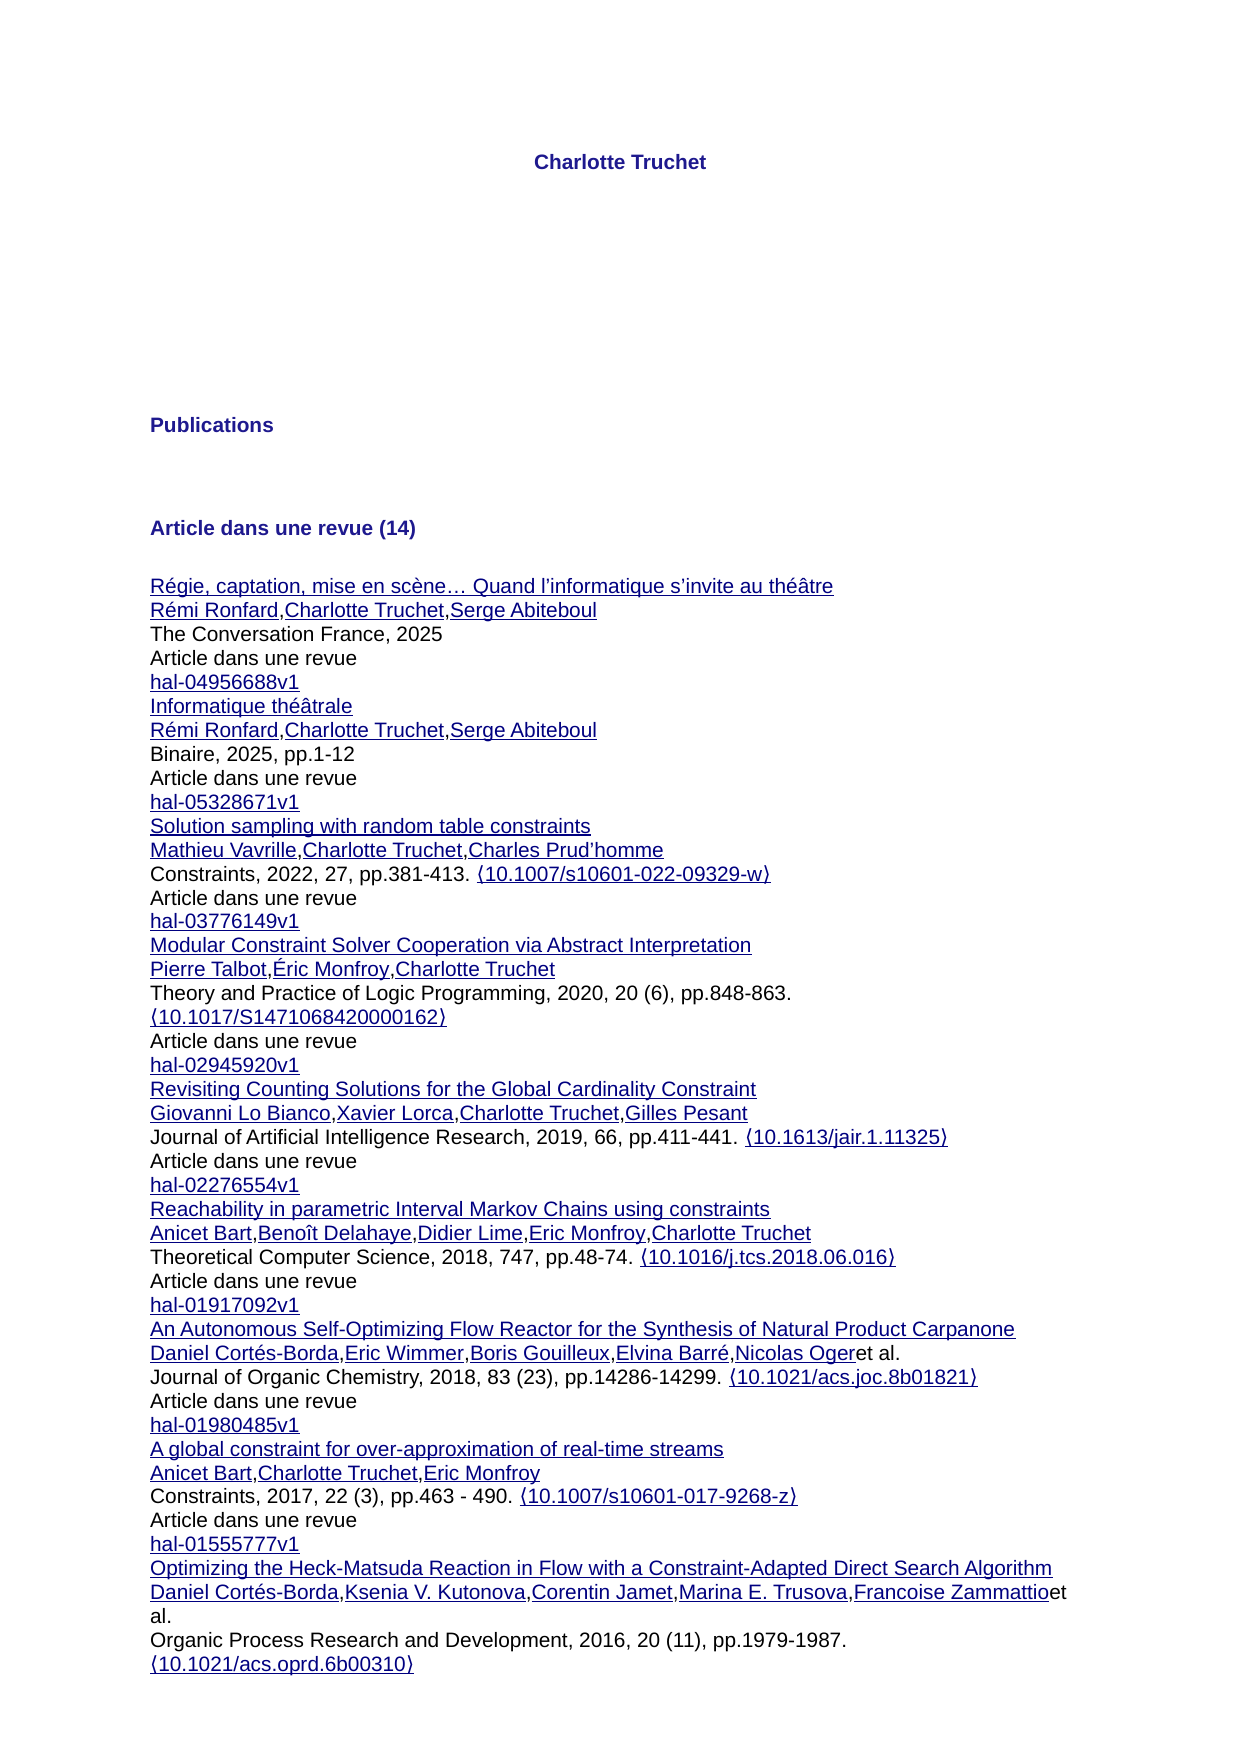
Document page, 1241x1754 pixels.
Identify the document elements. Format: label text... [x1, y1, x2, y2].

subtitle Article dans une revue (14) [150, 516, 1090, 539]
table_cell Modular Constraint Solver Cooperation via Abstract Interpretation Pierre Talbot,Éric Monfroy,Charlotte Truchet Theory and Practice of Logic Programming, 2020, 20 (6), pp.848-863. ⟨10.1017/S1471068420000162⟩ Article dans une revue hal-02945920v1 [150, 933, 1090, 1077]
table_cell Reachability in parametric Interval Markov Chains using constraints Anicet Bart,Benoît Delahaye,Didier Lime,Eric Monfroy,Charlotte Truchet Theoretical Computer Science, 2018, 747, pp.48-74. ⟨10.1016/j.tcs.2018.06.016⟩ Article dans une revue hal-01917092v1 [150, 1197, 1090, 1317]
table_cell Optimizing the Heck-Matsuda Reaction in Flow with a Constraint-Adapted Direct Search Algorithm Daniel Cortés-Borda,Ksenia V. Kutonova,Corentin Jamet,Marina E. Trusova,Francoise Zammattioet al. Organic Process Research and Development, 2016, 20 (11), pp.1979-1987. ⟨10.1021/acs.oprd.6b00310⟩ [150, 1556, 1090, 1676]
table_cell Solution sampling with random table constraints Mathieu Vavrille,Charlotte Truchet,Charles Prud’homme Constraints, 2022, 27, pp.381-413. ⟨10.1007/s10601-022-09329-w⟩ Article dans une revue hal-03776149v1 [150, 814, 1090, 933]
table_cell Informatique théâtrale Rémi Ronfard,Charlotte Truchet,Serge Abiteboul Binaire, 2025, pp.1-12 Article dans une revue hal-05328671v1 [150, 694, 1090, 813]
table_header Régie, captation, mise en scène… Quand l’informatique s’invite au théâtre Rémi Ronfard,Charlotte Truchet,Serge Abiteboul The Conversation France, 2025 Article dans une revue hal-04956688v1 [150, 574, 1090, 694]
subtitle Charlotte Truchet [150, 150, 1090, 174]
table_cell Revisiting Counting Solutions for the Global Cardinality Constraint Giovanni Lo Bianco,Xavier Lorca,Charlotte Truchet,Gilles Pesant Journal of Artificial Intelligence Research, 2019, 66, pp.411-441. ⟨10.1613/jair.1.11325⟩ Article dans une revue hal-02276554v1 [150, 1077, 1090, 1197]
table_cell An Autonomous Self-Optimizing Flow Reactor for the Synthesis of Natural Product Carpanone Daniel Cortés-Borda,Eric Wimmer,Boris Gouilleux,Elvina Barré,Nicolas Ogeret al. Journal of Organic Chemistry, 2018, 83 (23), pp.14286-14299. ⟨10.1021/acs.joc.8b01821⟩ Article dans une revue hal-01980485v1 [150, 1317, 1090, 1436]
subtitle Publications [150, 412, 1090, 436]
table_cell A global constraint for over-approximation of real-time streams Anicet Bart,Charlotte Truchet,Eric Monfroy Constraints, 2017, 22 (3), pp.463 - 490. ⟨10.1007/s10601-017-9268-z⟩ Article dans une revue hal-01555777v1 [150, 1436, 1090, 1556]
